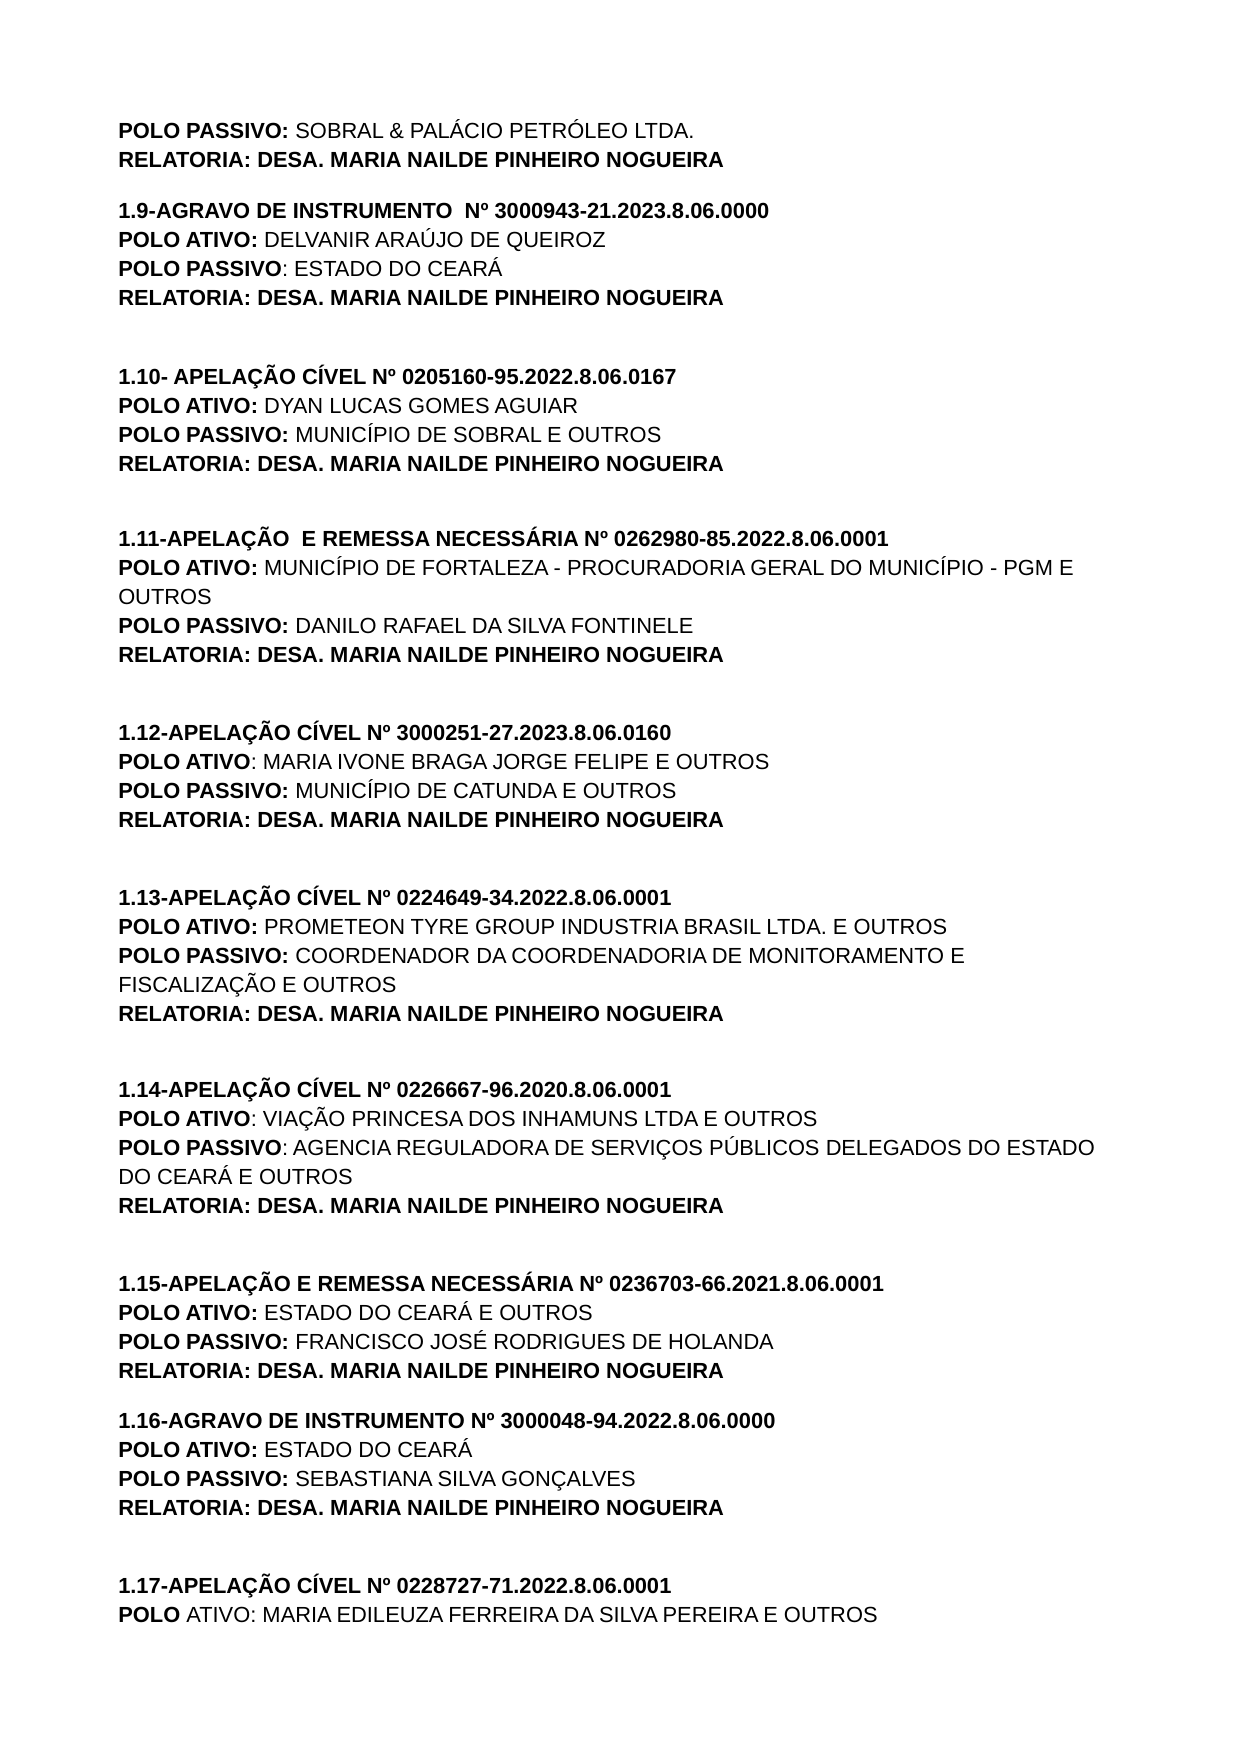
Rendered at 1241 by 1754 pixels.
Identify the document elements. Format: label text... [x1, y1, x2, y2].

text 1.12-APELAÇÃO CÍVEL Nº 3000251-27.2023.8.06.0160 POLO ATIVO: MARIA IVONE BRAGA JORGE FELIPE E OUTROS [118, 720, 1122, 774]
text RELATORIA: DESA. MARIA NAILDE PINHEIRO NOGUEIRA [118, 807, 1122, 832]
text POLO PASSIVO: ESTADO DO CEARÁ [118, 255, 1122, 281]
text RELATORIA: DESA. MARIA NAILDE PINHEIRO NOGUEIRA [118, 1495, 1122, 1520]
text 1.9-AGRAVO DE INSTRUMENTO Nº 3000943-21.2023.8.06.0000 POLO ATIVO: DELVANIR ARAÚJO DE QUEIROZ [118, 197, 1122, 252]
text POLO PASSIVO: COORDENADOR DA COORDENADORIA DE MONITORAMENTO E FISCALIZAÇÃO E OUTROS [118, 943, 1122, 997]
text 1.15-APELAÇÃO E REMESSA NECESSÁRIA Nº 0236703-66.2021.8.06.0001 POLO ATIVO: ESTADO DO CEARÁ E OUTROS [118, 1271, 1122, 1325]
text 1.13-APELAÇÃO CÍVEL Nº 0224649-34.2022.8.06.0001 POLO ATIVO: PROMETEON TYRE GROUP INDUSTRIA BRASIL LTDA. E OUTROS [118, 885, 1122, 939]
text POLO PASSIVO: MUNICÍPIO DE SOBRAL E OUTROS [118, 422, 1122, 447]
text 1.16-AGRAVO DE INSTRUMENTO Nº 3000048-94.2022.8.06.0000 POLO ATIVO: ESTADO DO CEARÁ [118, 1408, 1122, 1462]
text RELATORIA: DESA. MARIA NAILDE PINHEIRO NOGUEIRA [118, 1192, 1122, 1218]
text POLO PASSIVO: FRANCISCO JOSÉ RODRIGUES DE HOLANDA [118, 1328, 1122, 1354]
text POLO PASSIVO: MUNICÍPIO DE CATUNDA E OUTROS [118, 778, 1122, 803]
text RELATORIA: DESA. MARIA NAILDE PINHEIRO NOGUEIRA [118, 642, 1122, 667]
text POLO PASSIVO: DANILO RAFAEL DA SILVA FONTINELE [118, 613, 1122, 638]
text POLO PASSIVO: SOBRAL & PALÁCIO PETRÓLEO LTDA. [118, 118, 1122, 143]
text 1.14-APELAÇÃO CÍVEL Nº 0226667-96.2020.8.06.0001 POLO ATIVO: VIAÇÃO PRINCESA DOS INHAMUNS LTDA E OUTROS [118, 1077, 1122, 1131]
text RELATORIA: DESA. MARIA NAILDE PINHEIRO NOGUEIRA [118, 1001, 1122, 1026]
text 1.11-APELAÇÃO E REMESSA NECESSÁRIA Nº 0262980-85.2022.8.06.0001 POLO ATIVO: MUNICÍPIO DE FORTALEZA - PROCURADORIA GERAL DO MUNICÍPIO - PGM E OUTROS [118, 526, 1122, 609]
text RELATORIA: DESA. MARIA NAILDE PINHEIRO NOGUEIRA [118, 284, 1122, 309]
text 1.17-APELAÇÃO CÍVEL Nº 0228727-71.2022.8.06.0001 POLO ATIVO: MARIA EDILEUZA FERREIRA DA SILVA PEREIRA E OUTROS [118, 1573, 1122, 1627]
text RELATORIA: DESA. MARIA NAILDE PINHEIRO NOGUEIRA [118, 451, 1122, 476]
text 1.10- APELAÇÃO CÍVEL Nº 0205160-95.2022.8.06.0167 POLO ATIVO: DYAN LUCAS GOMES AGUIAR [118, 364, 1122, 418]
text POLO PASSIVO: AGENCIA REGULADORA DE SERVIÇOS PÚBLICOS DELEGADOS DO ESTADO DO CEARÁ E OUTROS [118, 1134, 1122, 1189]
text POLO PASSIVO: SEBASTIANA SILVA GONÇALVES [118, 1466, 1122, 1491]
text RELATORIA: DESA. MARIA NAILDE PINHEIRO NOGUEIRA [118, 147, 1122, 172]
text RELATORIA: DESA. MARIA NAILDE PINHEIRO NOGUEIRA [118, 1357, 1122, 1383]
